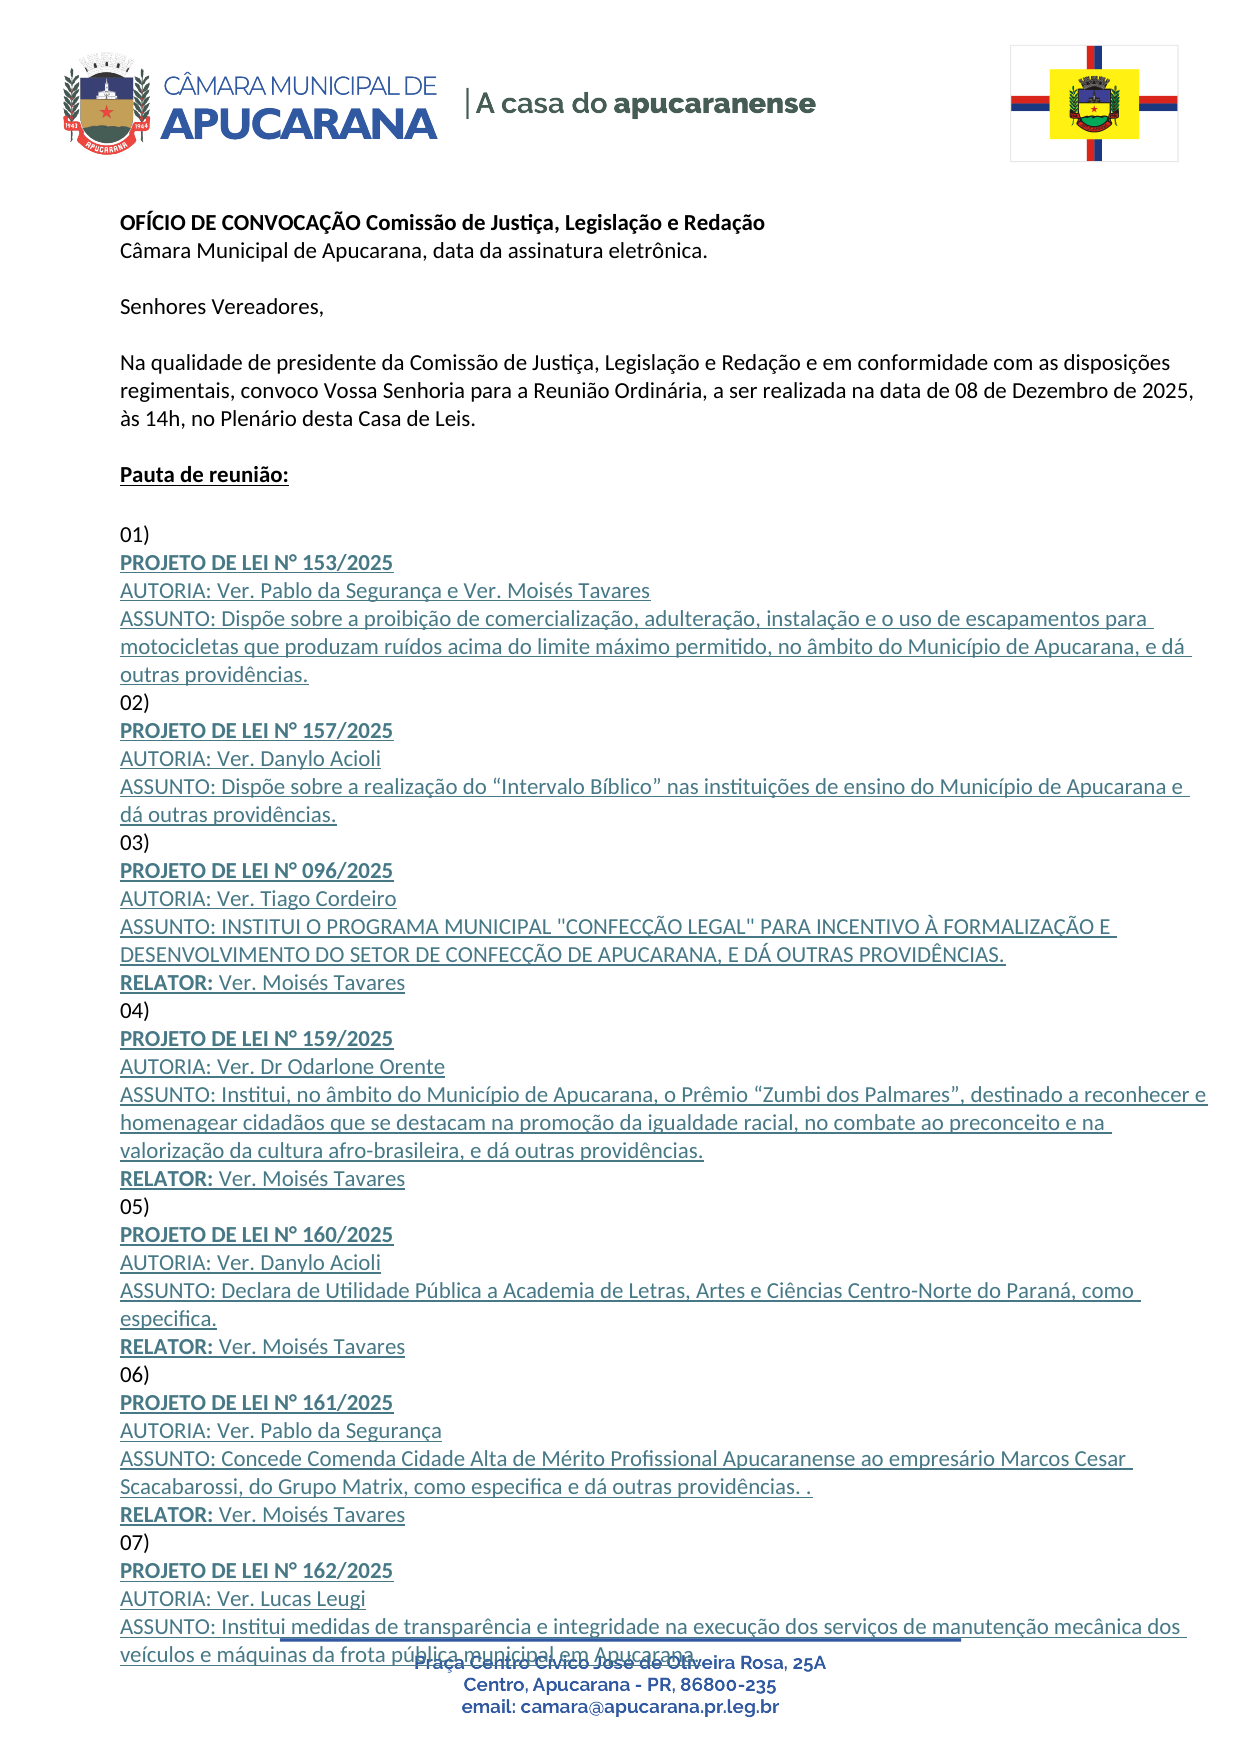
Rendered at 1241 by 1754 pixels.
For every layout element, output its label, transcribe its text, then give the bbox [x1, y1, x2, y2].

table_cell 01) PROJETO DE LEI N° 153/2025 AUTORIA: Ver. Pablo da Segurança e Ver. Moisés Tavares ASSUNTO: Dispõe sobre a proibição de comercialização, adulteração, instalação e o uso de escapamentos para motocicletas que produzam ruídos acima do limite máximo permitido, no âmbito do Município de Apucarana, e dá outras providências. 02) PROJETO DE LEI N° 157/2025 AUTORIA: Ver. Danylo Acioli ASSUNTO: Dispõe sobre a realização do “Intervalo Bíblico” nas instituições de ensino do Município de Apucarana e dá outras providências. 03) PROJETO DE LEI N° 096/2025 AUTORIA: Ver. Tiago Cordeiro ASSUNTO: INSTITUI O PROGRAMA MUNICIPAL "CONFECÇÃO LEGAL" PARA INCENTIVO À FORMALIZAÇÃO E DESENVOLVIMENTO DO SETOR DE CONFECÇÃO DE APUCARANA, E DÁ OUTRAS PROVIDÊNCIAS. RELATOR: Ver. Moisés Tavares 04) PROJETO DE LEI N° 159/2025 AUTORIA: Ver. Dr Odarlone Orente ASSUNTO: Institui, no âmbito do Município de Apucarana, o Prêmio “Zumbi dos Palmares”, destinado a reconhecer e homenagear cidadãos que se destacam na promoção da igualdade racial, no combate ao preconceito e na valorização da cultura afro-brasileira, e dá outras providências. RELATOR: Ver. Moisés Tavares 05) PROJETO DE LEI N° 160/2025 AUTORIA: Ver. Danylo Acioli ASSUNTO: Declara de Utilidade Pública a Academia de Letras, Artes e Ciências Centro-Norte do Paraná, como especifica. RELATOR: Ver. Moisés Tavares 06) PROJETO DE LEI N° 161/2025 AUTORIA: Ver. Pablo da Segurança ASSUNTO: Concede Comenda Cidade Alta de Mérito Profissional Apucaranense ao empresário Marcos Cesar Scacabarossi, do Grupo Matrix, como especifica e dá outras providências. . RELATOR: Ver. Moisés Tavares 07) PROJETO DE LEI N° 162/2025 AUTORIA: Ver. Lucas Leugi ASSUNTO: Institui medidas de transparência e integridade na execução dos serviços de manutenção mecânica dos veículos e máquinas da frota pública municipal em Apucarana. [118, 518, 1212, 1670]
table_header OFÍCIO DE CONVOCAÇÃO Comissão de Justiça, Legislação e Redação Câmara Municipal de Apucarana, data da assinatura eletrônica. Senhores Vereadores, Na qualidade de presidente da Comissão de Justiça, Legislação e Redação e em conformidade com as disposições regimentais, convoco Vossa Senhoria para a Reunião Ordinária, a ser realizada na data de 08 de Dezembro de 2025, às 14h, no Plenário desta Casa de Leis. Pauta de reunião: [118, 207, 1212, 518]
